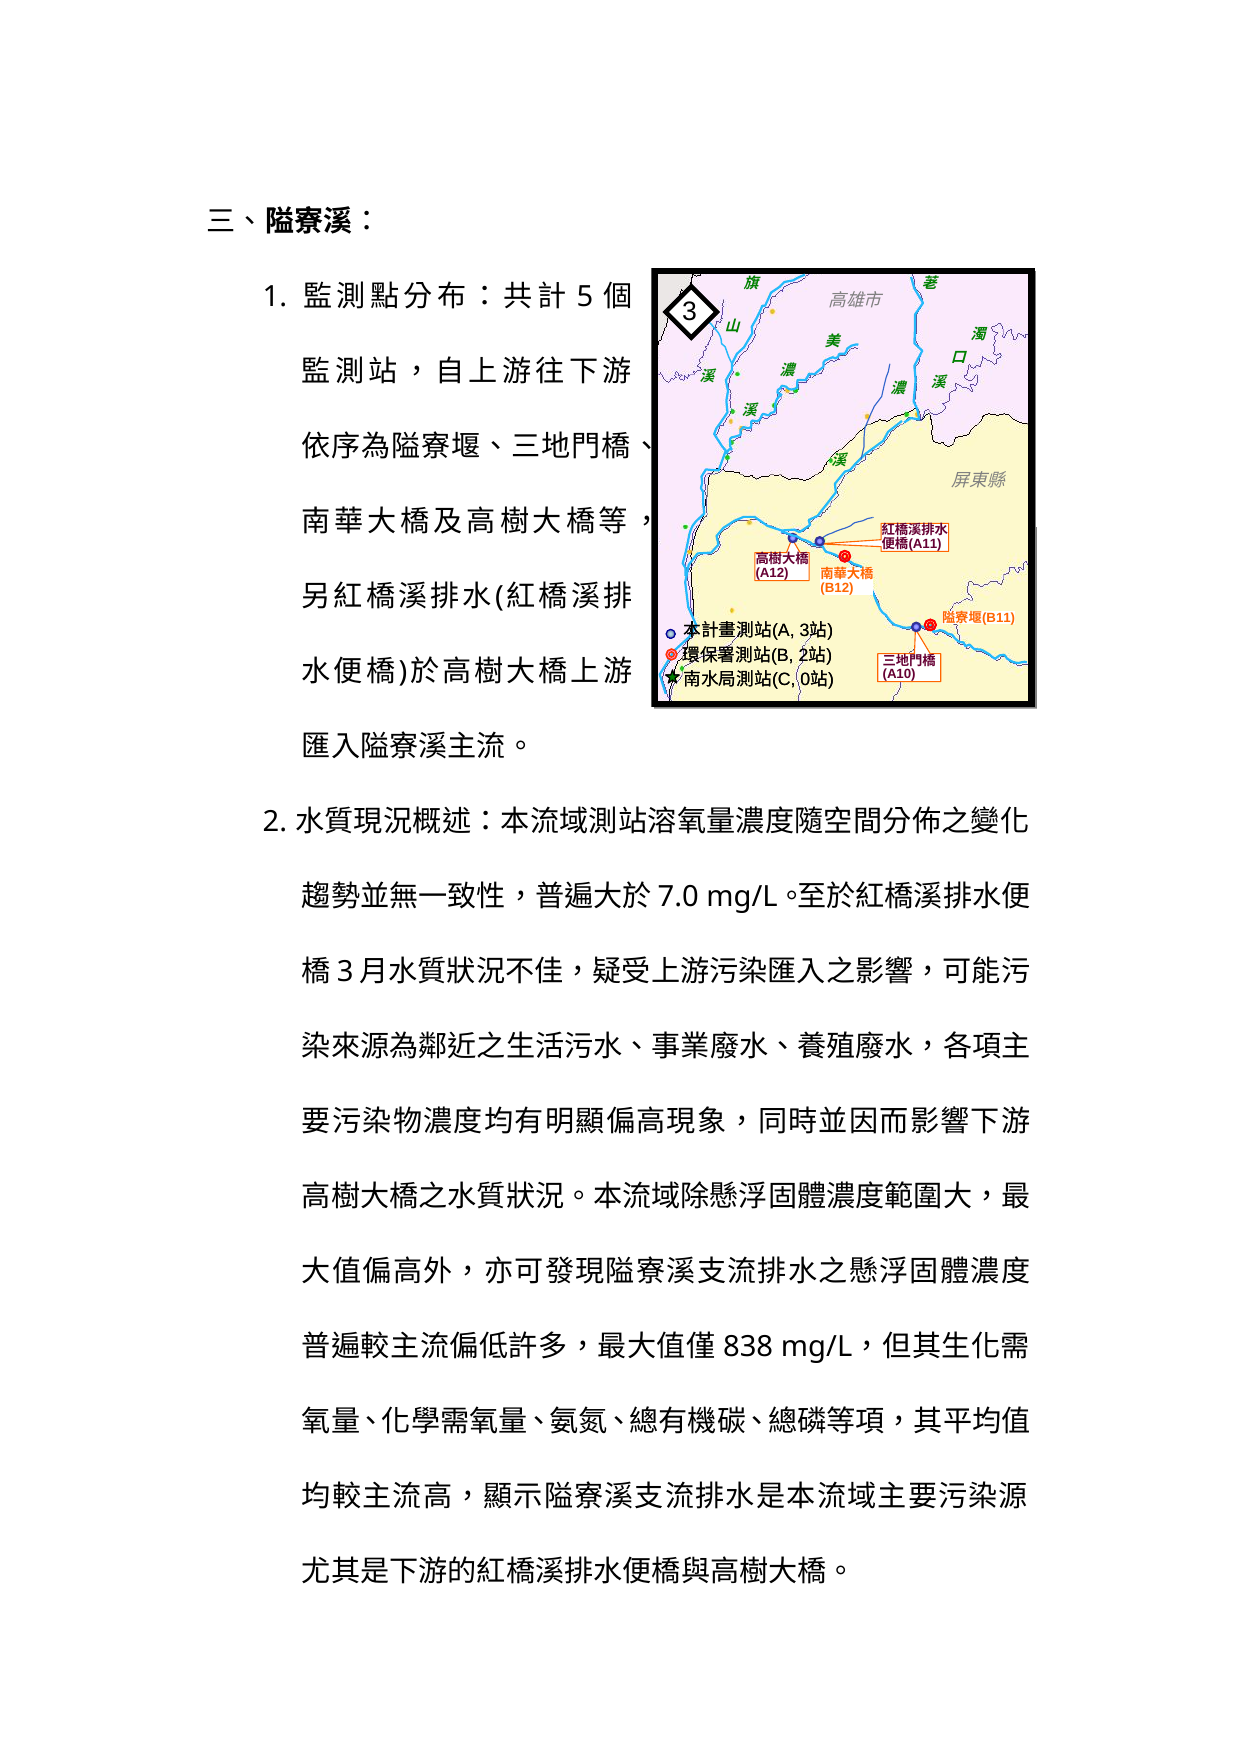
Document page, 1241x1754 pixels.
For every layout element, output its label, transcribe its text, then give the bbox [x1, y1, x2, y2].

text 2. 水質現況概述：本流域測站溶氧量濃度隨空間分佈之變化趨勢並無一致性，普遍大於7.0 mg/L。至於紅橋溪排水便橋3月水質狀況不佳，疑受上游污染匯入之影響，可能污染來源為鄰近之生活污水、事業廢水、養殖廢水，各項主要污染物濃度均有明顯偏高現象，同時並因而影響下游高樹大橋之水質狀況。本流域除懸浮固體濃度範圍大，最大值偏高外，亦可發現隘寮溪支流排水之懸浮固體濃度普遍較主流偏低許多，最大值僅838 mg/L，但其生化需氧量、化學需氧量、氨氮、總有機碳、總磷等項，其平均值均較主流高，顯示隘寮溪支流排水是本流域主要污染源，尤其是下游的紅橋溪排水便橋與高樹大橋。 [262, 764, 1030, 1589]
text 1. 監測點分布：共計5個監測站，自上游往下游依序為隘寮堰、三地門橋、南華大橋及高樹大橋等，另紅橋溪排水(紅橋溪排水便橋)於高樹大橋上游匯入隘寮溪主流。 [262, 239, 1030, 764]
text 三、隘寮溪： [206, 164, 1030, 239]
